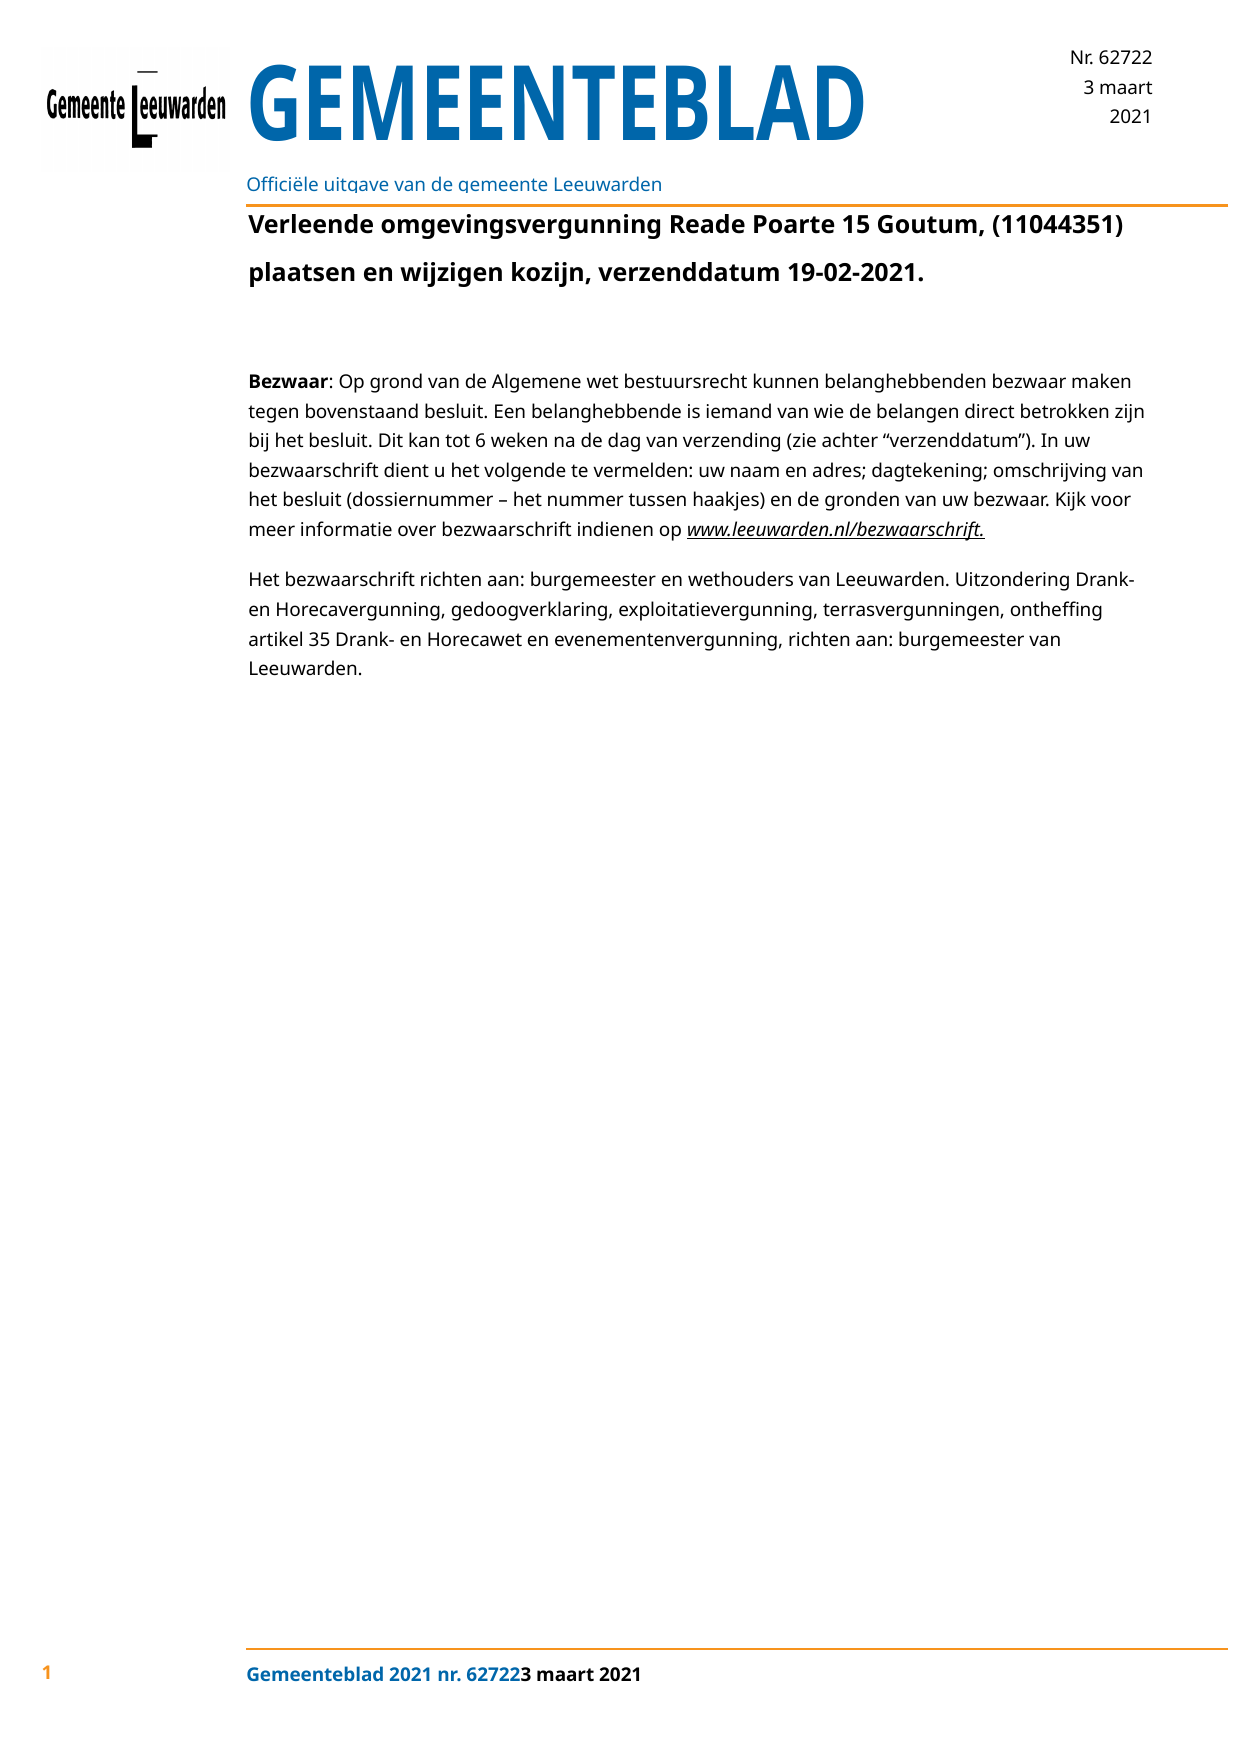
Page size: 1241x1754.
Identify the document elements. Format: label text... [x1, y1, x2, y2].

picture [41, 47, 231, 172]
text Het bezwaarschrift richten aan: burgemeester en wethouders van Leeuwarden. Uitzondering Drank- en Horecavergunning, gedoogverklaring, exploitatievergunning, terrasvergunningen, ontheffing artikel 35 Drank- en Horecawet en evenementenvergunning, richten aan: burgemeester van Leeuwarden. [248, 567, 1152, 681]
text Bezwaar: Op grond van de Algemene wet bestuursrecht kunnen belanghebbenden bezwaar maken tegen bovenstaand besluit. Een belanghebbende is iemand van wie de belangen direct betrokken zijn bij het besluit. Dit kan tot 6 weken na de dag van verzending (zie achter “verzenddatum”). In uw bezwaarschrift dient u het volgende te vermelden: uw naam en adres; dagtekening; omschrijving van het besluit (dossiernummer – het nummer tussen haakjes) en de gronden van uw bezwaar. Kijk voor meer informatie over bezwaarschrift indienen op www.leeuwarden.nl/bezwaarschrift. [248, 368, 1152, 542]
text Verleende omgevingsvergunning Reade Poarte 15 Goutum, (11044351) plaatsen en wijzigen kozijn, verzenddatum 19-02-2021. [248, 207, 1152, 288]
